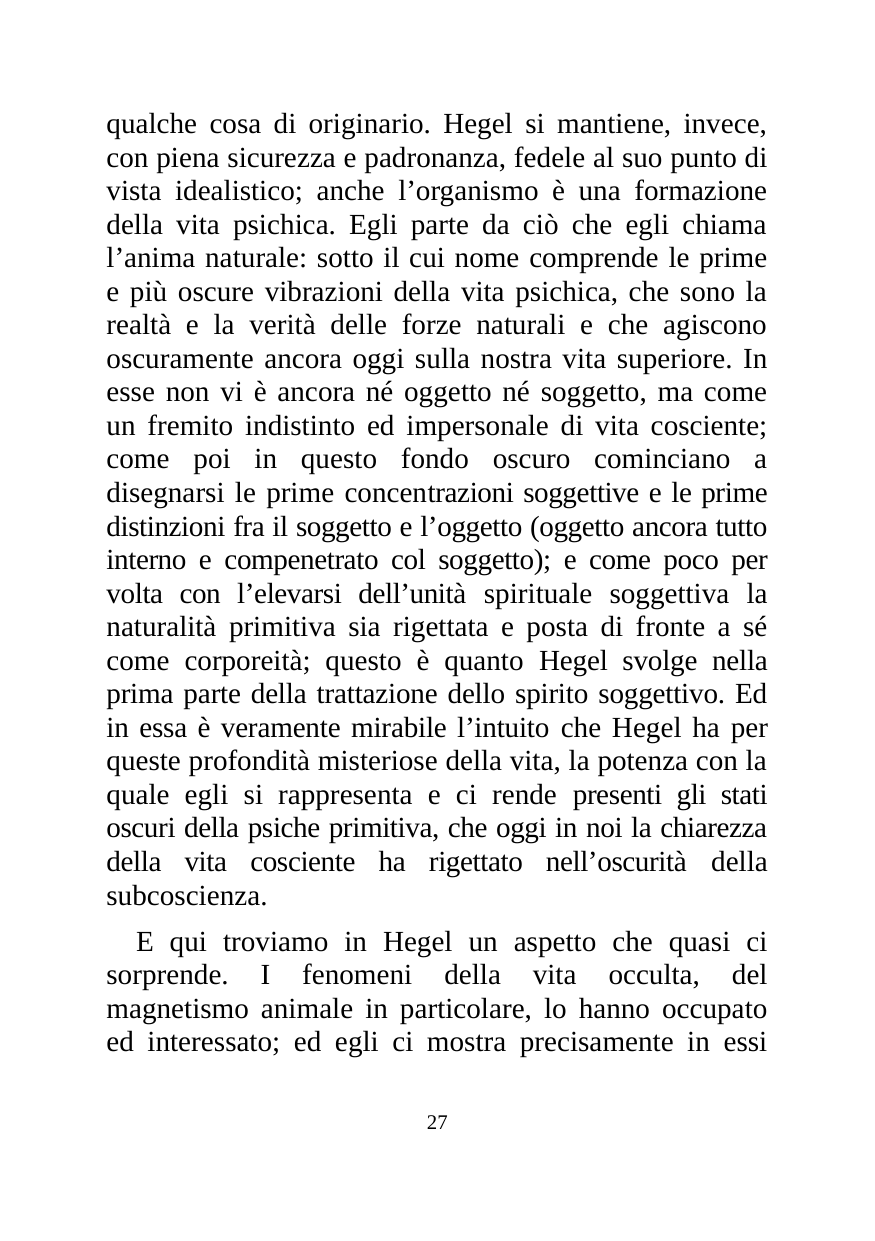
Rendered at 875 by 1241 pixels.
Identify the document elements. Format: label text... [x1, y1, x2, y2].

text qualche cosa di originario. Hegel si mantiene, invece, con piena sicurezza e padronanza, fedele al suo punto di vista idealistico; anche l’organismo è una formazione della vita psichica. Egli parte da ciò che egli chiama l’anima naturale: sotto il cui nome comprende le prime e più oscure vibrazioni della vita psichica, che sono la realtà e la verità delle forze naturali e che agiscono oscuramente ancora oggi sulla nostra vita superiore. In esse non vi è ancora né oggetto né soggetto, ma come un fremito indistinto ed impersonale di vita cosciente; come poi in questo fondo oscuro cominciano a disegnarsi le prime concentrazioni soggettive e le prime distinzioni fra il soggetto e l’oggetto (oggetto ancora tutto interno e compenetrato col soggetto); e come poco per volta con l’elevarsi dell’unità spirituale soggettiva la naturalità primitiva sia rigettata e posta di fronte a sé come corporeità; questo è quanto Hegel svolge nella prima parte della trattazione dello spirito soggettivo. Ed in essa è veramente mirabile l’intuito che Hegel ha per queste profondità misteriose della vita, la potenza con la quale egli si rappresenta e ci rende presenti gli stati oscuri della psiche primitiva, che oggi in noi la chiarezza della vita cosciente ha rigettato nell’oscurità della subcoscienza. [106, 106, 768, 911]
text E qui troviamo in Hegel un aspetto che quasi ci sorprende. I fenomeni della vita occulta, del magnetismo animale in particolare, lo hanno occupato ed interessato; ed egli ci mostra precisamente in essi [106, 924, 768, 1058]
